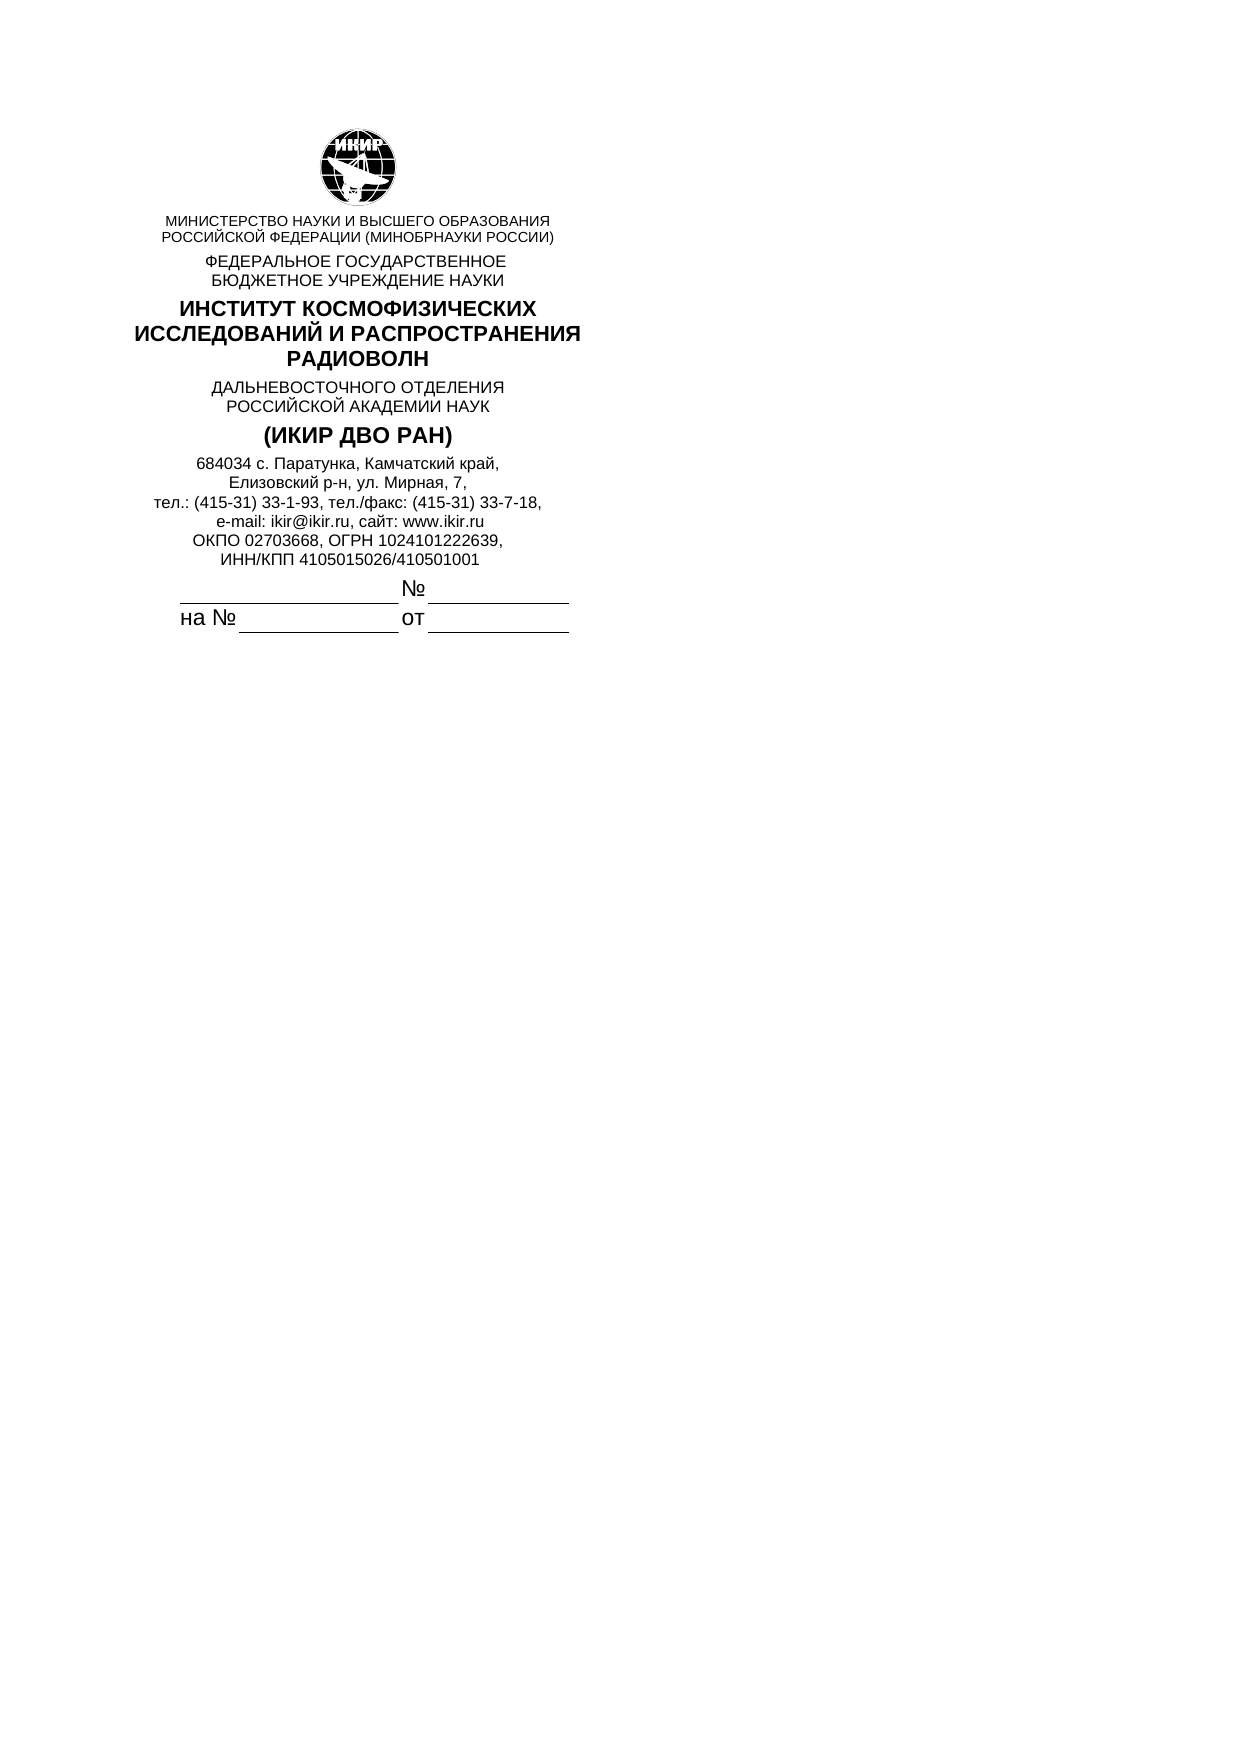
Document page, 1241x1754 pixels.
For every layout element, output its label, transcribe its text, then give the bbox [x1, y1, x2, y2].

table_header [657, 124, 1108, 543]
table_header [594, 118, 1154, 638]
table_cell [594, 639, 1154, 697]
table_cell [122, 639, 594, 697]
picture [311, 123, 405, 212]
table_header МИНИСТЕРСТВО НАУКИ И ВЫСШЕГО ОБРАЗОВАНИЯ РОССИЙСКОЙ ФЕДЕРАЦИИ (МИНОБРНАУКИ РОССИИ) ФЕДЕРАЛЬНОЕ ГОСУДАРСТВЕННОЕ БЮДЖЕТНОЕ УЧРЕЖДЕНИЕ НАУКИ ИНСТИТУТ КОСМОФИЗИЧЕСКИХ ИССЛЕДОВАНИЙ И РАСПРОСТРАНЕНИЯ РАДИОВОЛН ДАЛЬНЕВОСТОЧНОГО ОТДЕЛЕНИЯ РОССИЙСКОЙ АКАДЕМИИ НАУК (ИКИР ДВО РАН) [122, 118, 594, 638]
